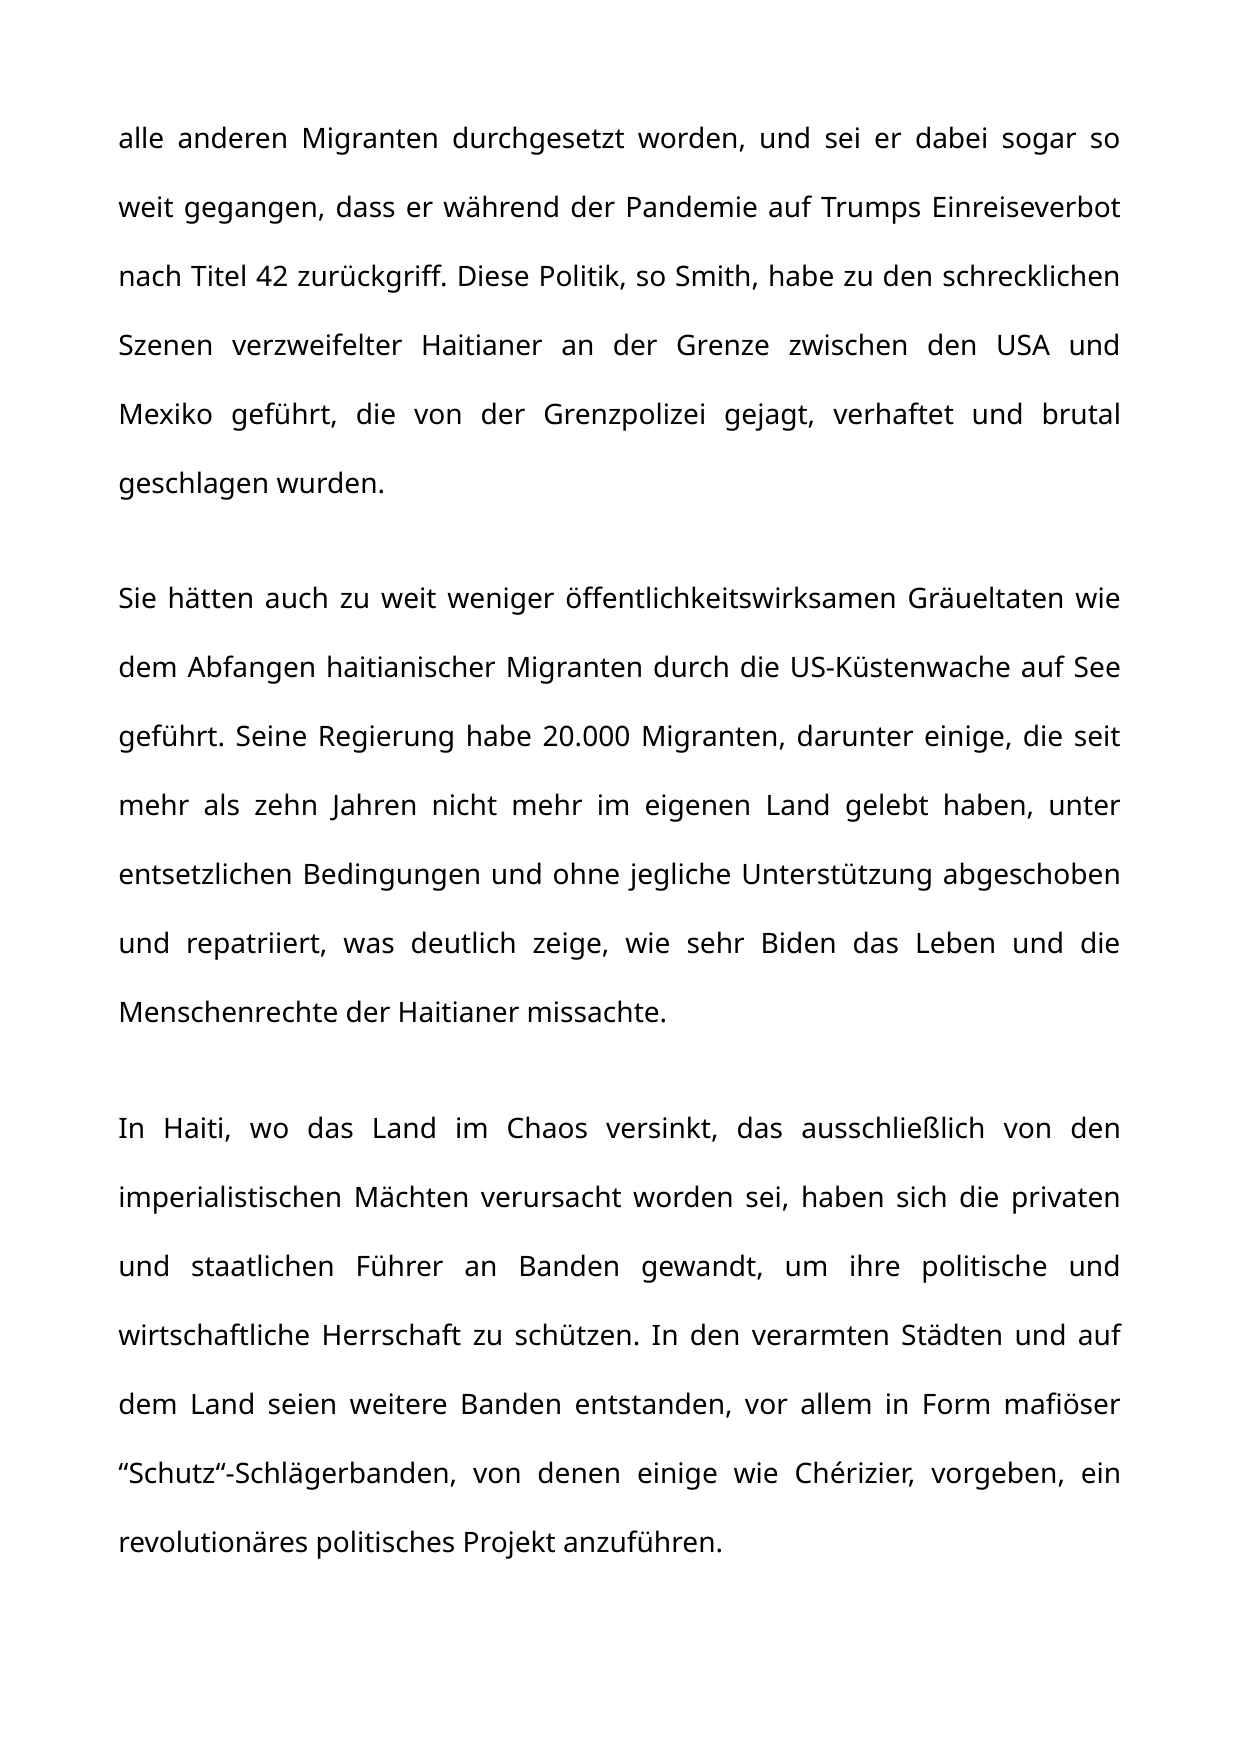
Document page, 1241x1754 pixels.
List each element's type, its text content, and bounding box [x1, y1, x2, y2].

text alle anderen Migranten durchgesetzt worden, und sei er dabei sogar so weit gegangen, dass er während der Pandemie auf Trumps Einreiseverbot nach Titel 42 zurückgriff. Diese Politik, so Smith, habe zu den schrecklichen Szenen verzweifelter Haitianer an der Grenze zwischen den USA und Mexiko geführt, die von der Grenzpolizei gejagt, verhaftet und brutal geschlagen wurden. [118, 118, 1122, 501]
text In Haiti, wo das Land im Chaos versinkt, das ausschließlich von den imperialistischen Mächten verursacht worden sei, haben sich die privaten und staatlichen Führer an Banden gewandt, um ihre politische und wirtschaftliche Herrschaft zu schützen. In den verarmten Städten und auf dem Land seien weitere Banden entstanden, vor allem in Form mafiöser “Schutz“-Schlägerbanden, von denen einige wie Chérizier, vorgeben, ein revolutionäres politisches Projekt anzuführen. [118, 1108, 1122, 1560]
text Sie hätten auch zu weit weniger öffentlichkeitswirksamen Gräueltaten wie dem Abfangen haitianischer Migranten durch die US-Küstenwache auf See geführt. Seine Regierung habe 20.000 Migranten, darunter einige, die seit mehr als zehn Jahren nicht mehr im eigenen Land gelebt haben, unter entsetzlichen Bedingungen und ohne jegliche Unterstützung abgeschoben und repatriiert, was deutlich zeige, wie sehr Biden das Leben und die Menschenrechte der Haitianer missachte. [118, 579, 1122, 1031]
